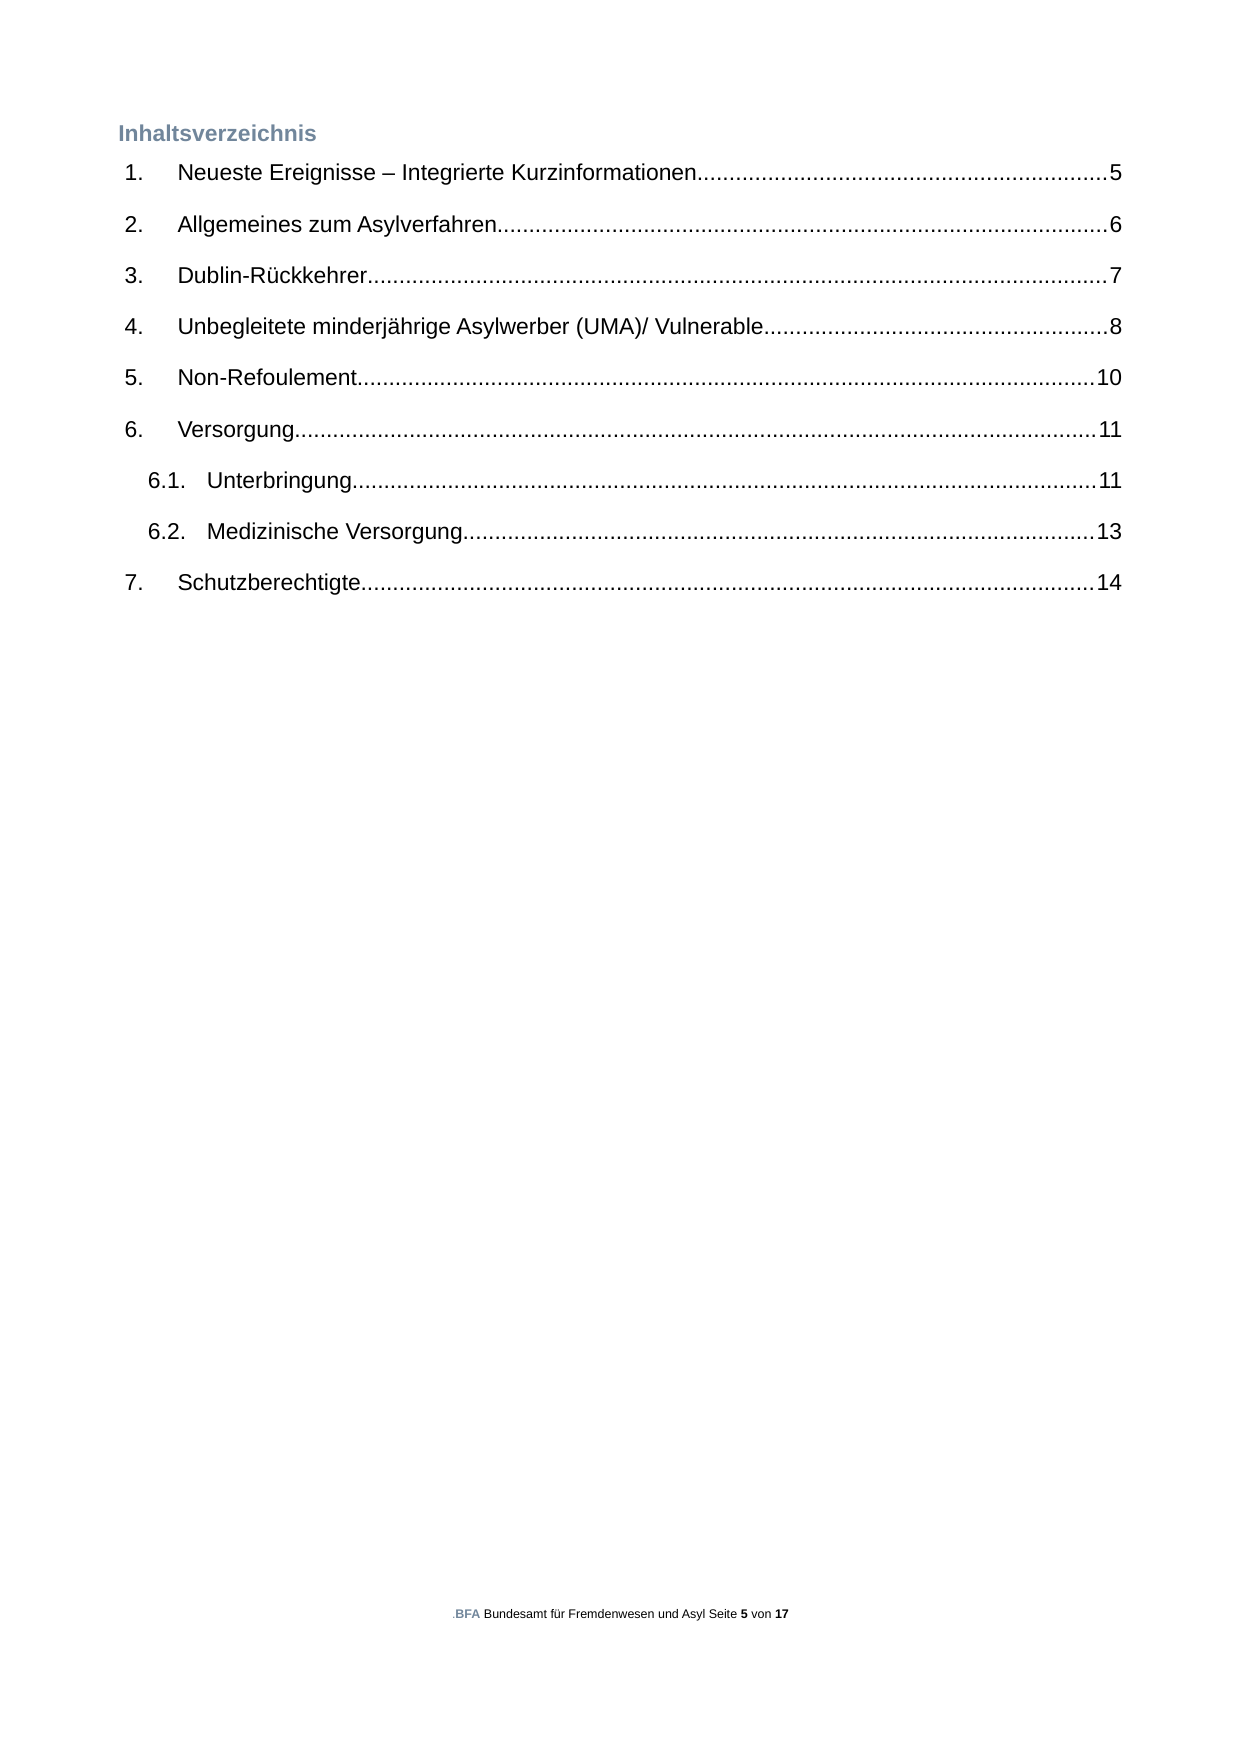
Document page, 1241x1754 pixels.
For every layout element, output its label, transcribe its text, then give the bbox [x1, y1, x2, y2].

text 6. Versorgung 11 [118, 416, 1122, 442]
text 2. Allgemeines zum Asylverfahren 6 [118, 211, 1122, 237]
text Inhaltsverzeichnis [118, 120, 1112, 146]
text 6.1. Unterbringung 11 [148, 467, 1122, 493]
text 7. Schutzberechtigte 14 [118, 569, 1122, 596]
text 3. Dublin-Rückkehrer 7 [118, 262, 1122, 288]
text 4. Unbegleitete minderjährige Asylwerber (UMA)/ Vulnerable 8 [118, 313, 1122, 339]
text 5. Non-Refoulement 10 [118, 364, 1122, 391]
text 1. Neueste Ereignisse – Integrierte Kurzinformationen 5 [118, 159, 1122, 186]
text 6.2. Medizinische Versorgung 13 [148, 518, 1122, 544]
